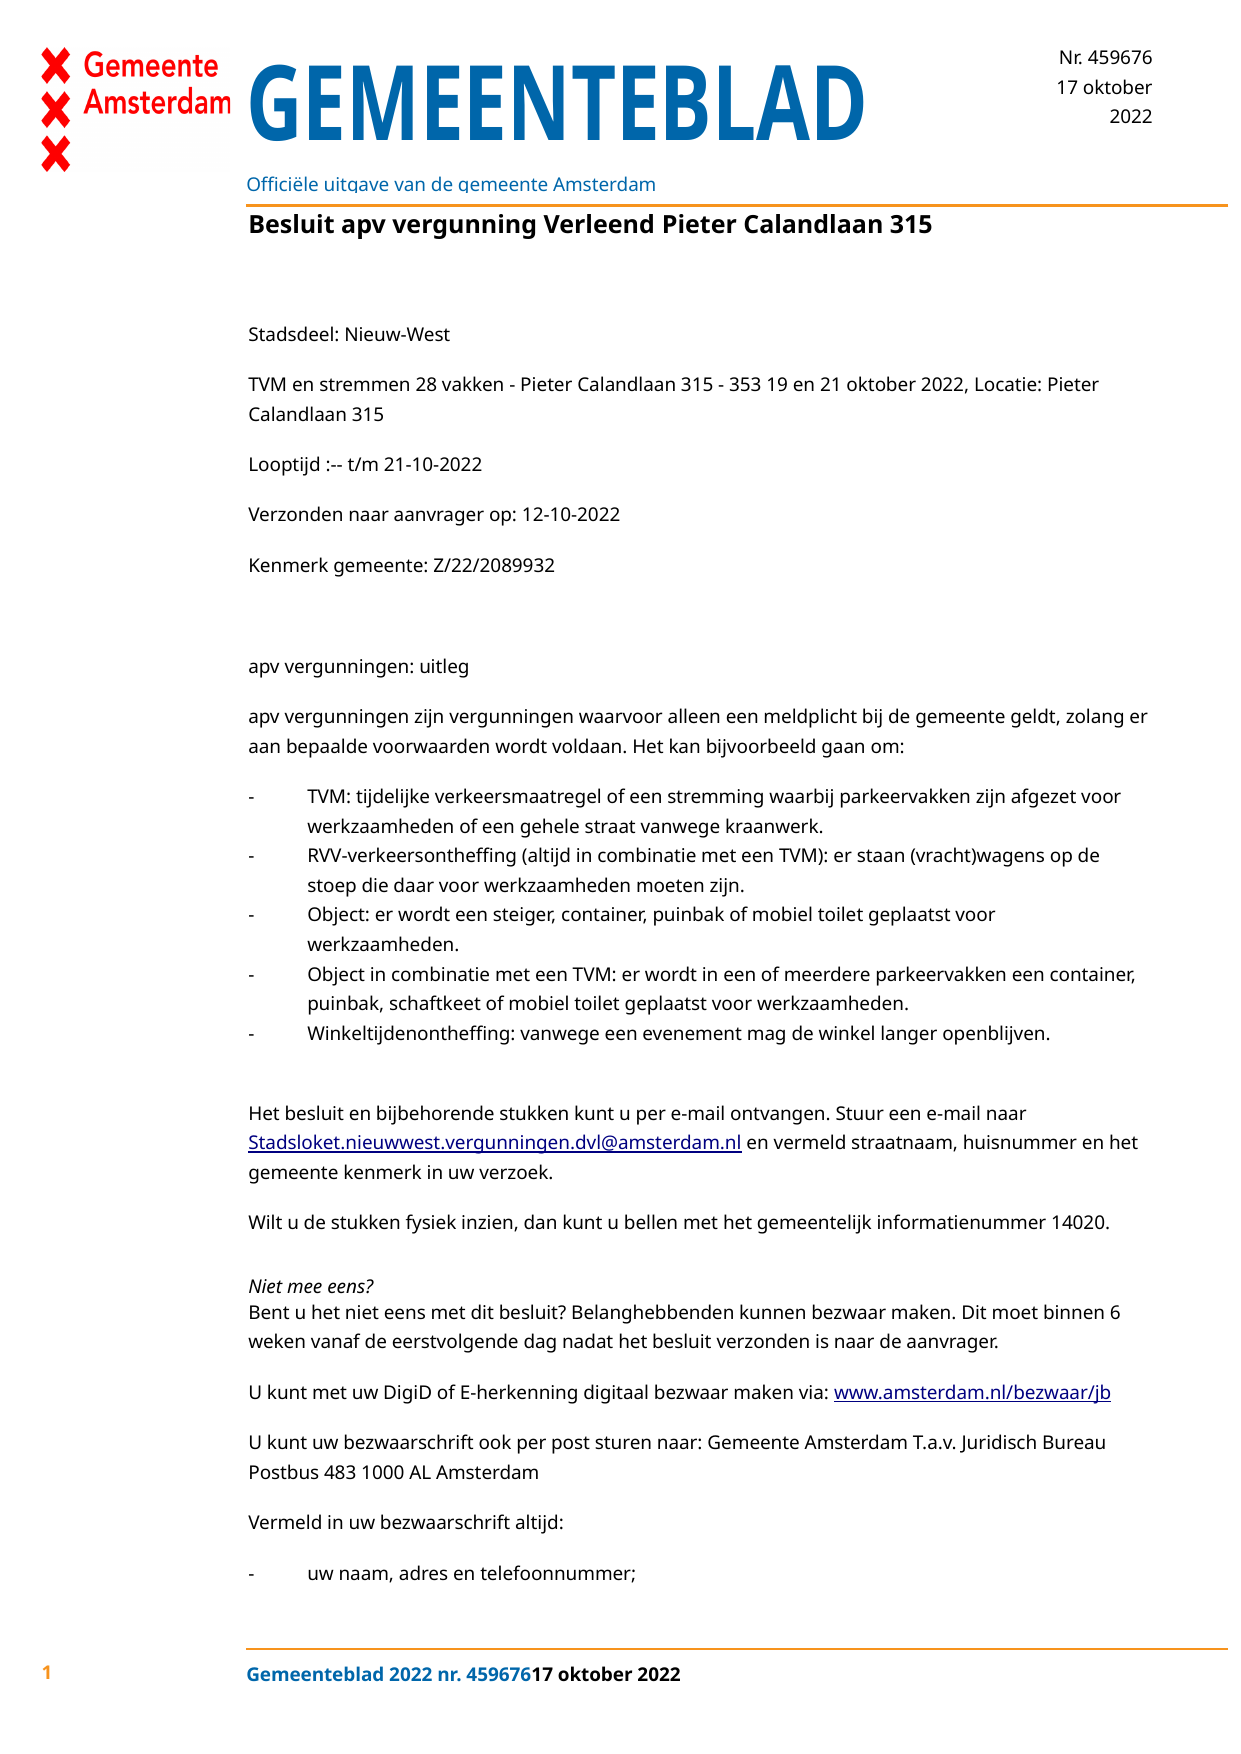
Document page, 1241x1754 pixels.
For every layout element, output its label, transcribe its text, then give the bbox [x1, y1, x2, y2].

list Object: er wordt een steiger, container, puinbak of mobiel toilet geplaatst voor werkzaamheden. [248, 902, 1152, 957]
text TVM en stremmen 28 vakken - Pieter Calandlaan 315 - 353 19 en 21 oktober 2022, Locatie: Pieter Calandlaan 315 [248, 371, 1152, 426]
text Kenmerk gemeente: Z/22/2089932 [248, 552, 1152, 578]
text Wilt u de stukken fysiek inzien, dan kunt u bellen met het gemeentelijk informatienummer 14020. [248, 1209, 1152, 1235]
text U kunt met uw DigiD of E-herkenning digitaal bezwaar maken via: www.amsterdam.nl/bezwaar/jb [248, 1379, 1152, 1405]
text Bent u het niet eens met dit besluit? Belanghebbenden kunnen bezwaar maken. Dit moet binnen 6 weken vanaf de eerstvolgende dag nadat het besluit verzonden is naar de aanvrager. [248, 1299, 1152, 1354]
text Verzonden naar aanvrager op: 12-10-2022 [248, 502, 1152, 527]
text U kunt uw bezwaarschrift ook per post sturen naar: Gemeente Amsterdam T.a.v. Juridisch Bureau Postbus 483 1000 AL Amsterdam [248, 1429, 1152, 1485]
text Looptijd :-- t/m 21-10-2022 [248, 451, 1152, 477]
list Object in combinatie met een TVM: er wordt in een of meerdere parkeervakken een container, puinbak, schaftkeet of mobiel toilet geplaatst voor werkzaamheden. [248, 961, 1152, 1016]
list TVM: tijdelijke verkeersmaatregel of een stremming waarbij parkeervakken zijn afgezet voor werkzaamheden of een gehele straat vanwege kraanwerk. [248, 783, 1152, 838]
text Stadsdeel: Nieuw-West [248, 321, 1152, 346]
text Het besluit en bijbehorende stukken kunt u per e-mail ontvangen. Stuur een e-mail naar Stadsloket.nieuwwest.vergunningen.dvl@amsterdam.nl en vermeld straatnaam, huisnummer en het gemeente kenmerk in uw verzoek. [248, 1100, 1152, 1185]
text apv vergunningen zijn vergunningen waarvoor alleen een meldplicht bij de gemeente geldt, zolang er aan bepaalde voorwaarden wordt voldaan. Het kan bijvoorbeeld gaan om: [248, 703, 1152, 758]
list uw naam, adres en telefoonnummer; [248, 1560, 1152, 1586]
list RVV-verkeersontheffing (altijd in combinatie met een TVM): er staan (vracht)wagens op de stoep die daar voor werkzaamheden moeten zijn. [248, 842, 1152, 898]
text apv vergunningen: uitleg [248, 653, 1152, 678]
text Besluit apv vergunning Verleend Pieter Calandlaan 315 [248, 207, 1152, 241]
picture [41, 47, 231, 172]
text Niet mee eens? [248, 1273, 1152, 1299]
list Winkeltijdenontheffing: vanwege een evenement mag de winkel langer openblijven. [248, 1020, 1152, 1046]
text Vermeld in uw bezwaarschrift altijd: [248, 1509, 1152, 1535]
